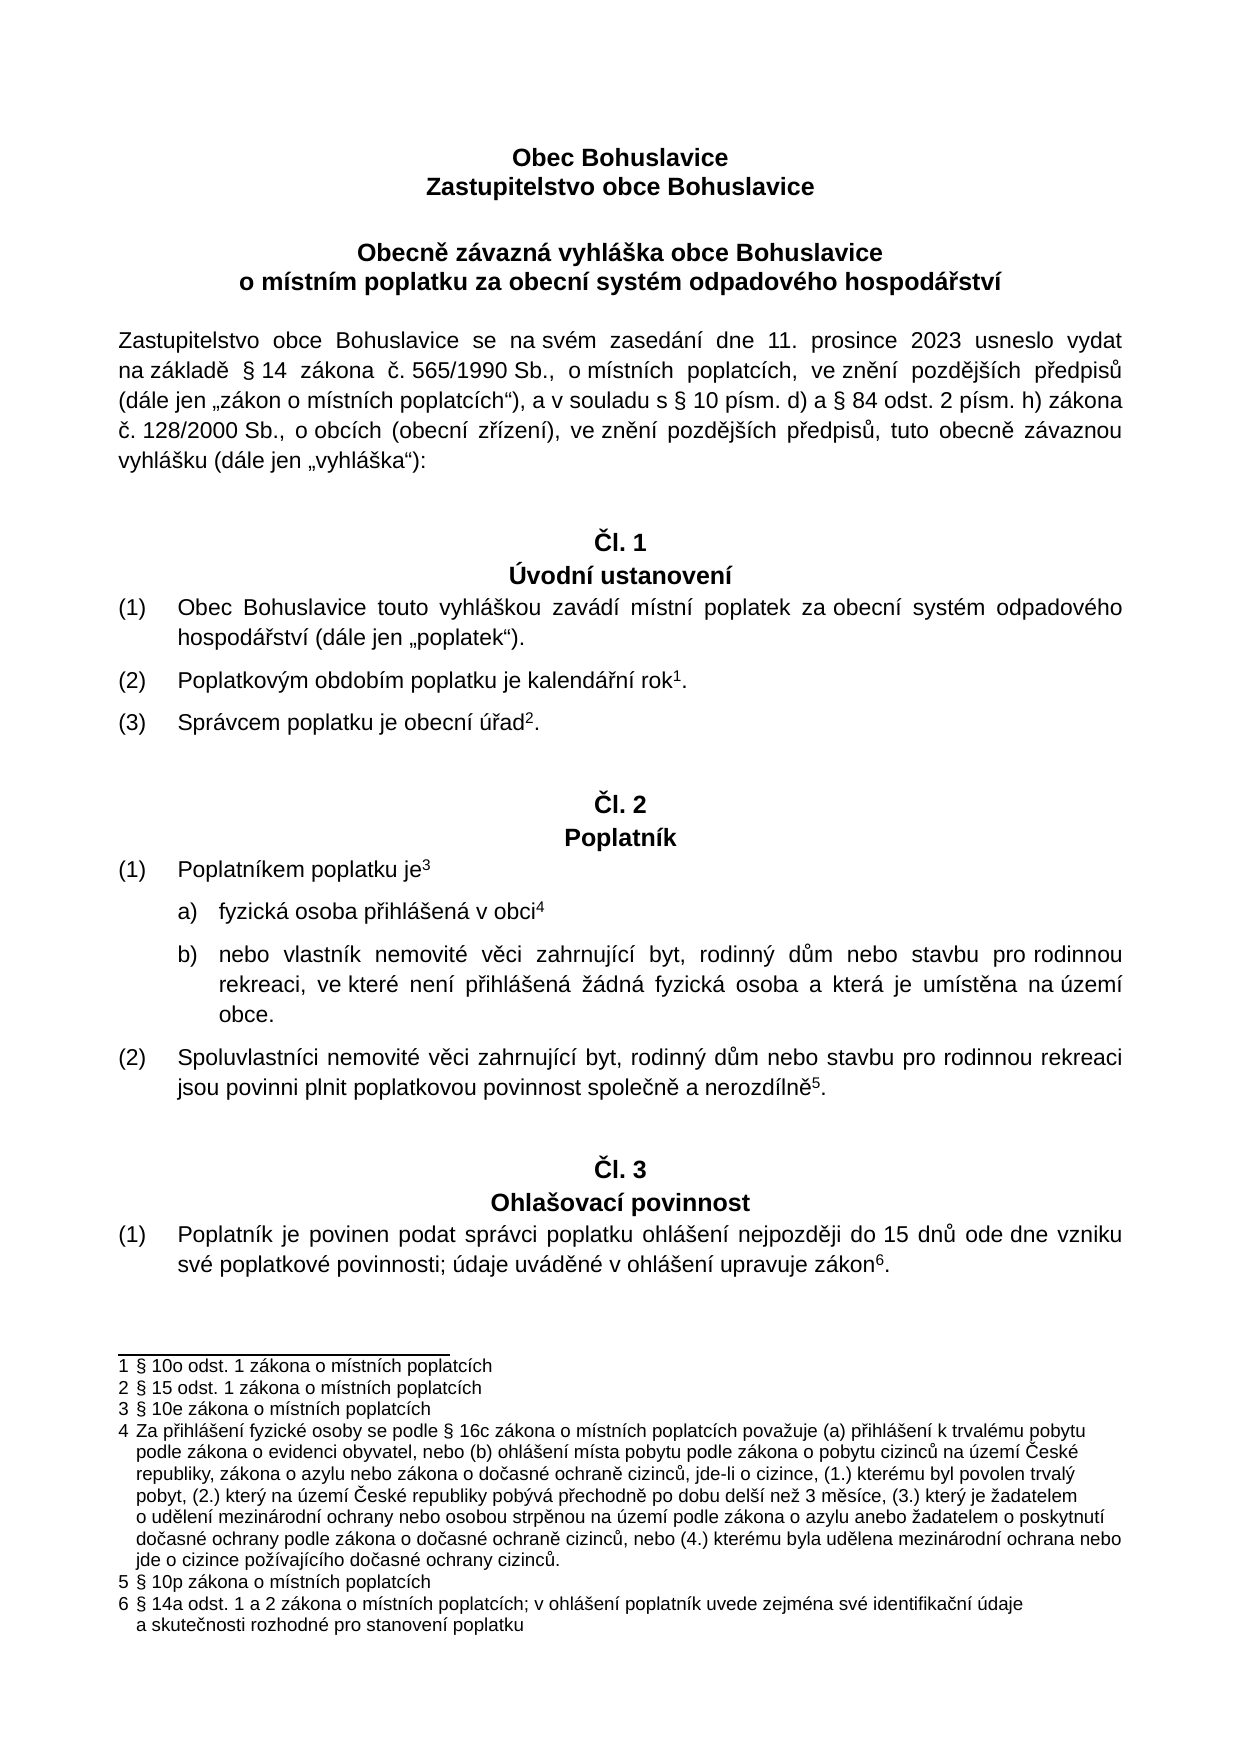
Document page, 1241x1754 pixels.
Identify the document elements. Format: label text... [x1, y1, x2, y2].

list Poplatníkem poplatku je [118, 856, 1122, 882]
list § 10o odst. 1 zákona o místních poplatcích [118, 1355, 1122, 1377]
list Obec Bohuslavice touto vyhláškou zavádí místní poplatek za obecní systém odpadového hospodářství (dále jen „poplatek“). [118, 594, 1122, 650]
subtitle Čl. 2 Poplatník [118, 789, 1122, 851]
subtitle Čl. 1 Úvodní ustanovení [118, 528, 1122, 589]
text Zastupitelstvo obce Bohuslavice se na svém zasedání dne 11. prosince 2023 usneslo vydat na základě § 14 zákona č. 565/1990 Sb., o místních poplatcích, ve znění pozdějších předpisů (dále jen „zákon o místních poplatcích“), a v souladu s § 10 písm. d) a § 84 odst. 2 písm. h) zákona č. 128/2000 Sb., o obcích (obecní zřízení), ve znění pozdějších předpisů, tuto obecně závaznou vyhlášku (dále jen „vyhláška“): [118, 327, 1122, 474]
list Poplatník je povinen podat správci poplatku ohlášení nejpozději do 15 dnů ode dne vzniku své poplatkové povinnosti; údaje uváděné v ohlášení upravuje zákon. [118, 1221, 1122, 1277]
subtitle Obecně závazná vyhláška obce Bohuslavice o místním poplatku za obecní systém odpadového hospodářství [118, 238, 1122, 295]
text Obec Bohuslavice Zastupitelstvo obce Bohuslavice [118, 143, 1122, 201]
subtitle Čl. 3 Ohlašovací povinnost [118, 1154, 1122, 1216]
list fyzická osoba přihlášená v obci [177, 898, 1122, 925]
list § 10p zákona o místních poplatcích [118, 1571, 1122, 1592]
list nebo vlastník nemovité věci zahrnující byt, rodinný dům nebo stavbu pro rodinnou rekreaci, ve které není přihlášená žádná fyzická osoba a která je umístěna na území obce. [177, 941, 1122, 1028]
list Správcem poplatku je obecní úřad. [118, 709, 1122, 736]
list § 15 odst. 1 zákona o místních poplatcích [118, 1377, 1122, 1398]
list § 14a odst. 1 a 2 zákona o místních poplatcích; v ohlášení poplatník uvede zejména své identifikační údaje a skutečnosti rozhodné pro stanovení poplatku [118, 1592, 1122, 1635]
list Poplatkovým obdobím poplatku je kalendářní rok. [118, 667, 1122, 693]
list Za přihlášení fyzické osoby se podle § 16c zákona o místních poplatcích považuje (a) přihlášení k trvalému pobytu podle zákona o evidenci obyvatel, nebo (b) ohlášení místa pobytu podle zákona o pobytu cizinců na území České republiky, zákona o azylu nebo zákona o dočasné ochraně cizinců, jde-li o cizince, (1.) kterému byl povolen trvalý pobyt, (2.) který na území České republiky pobývá přechodně po dobu delší než 3 měsíce, (3.) který je žadatelem o udělení mezinárodní ochrany nebo osobou strpěnou na území podle zákona o azylu anebo žadatelem o poskytnutí dočasné ochrany podle zákona o dočasné ochraně cizinců, nebo (4.) kterému byla udělena mezinárodní ochrana nebo jde o cizince požívajícího dočasné ochrany cizinců. [118, 1420, 1122, 1571]
list § 10e zákona o místních poplatcích [118, 1398, 1122, 1420]
list Spoluvlastníci nemovité věci zahrnující byt, rodinný dům nebo stavbu pro rodinnou rekreaci jsou povinni plnit poplatkovou povinnost společně a nerozdílně. [118, 1044, 1122, 1101]
